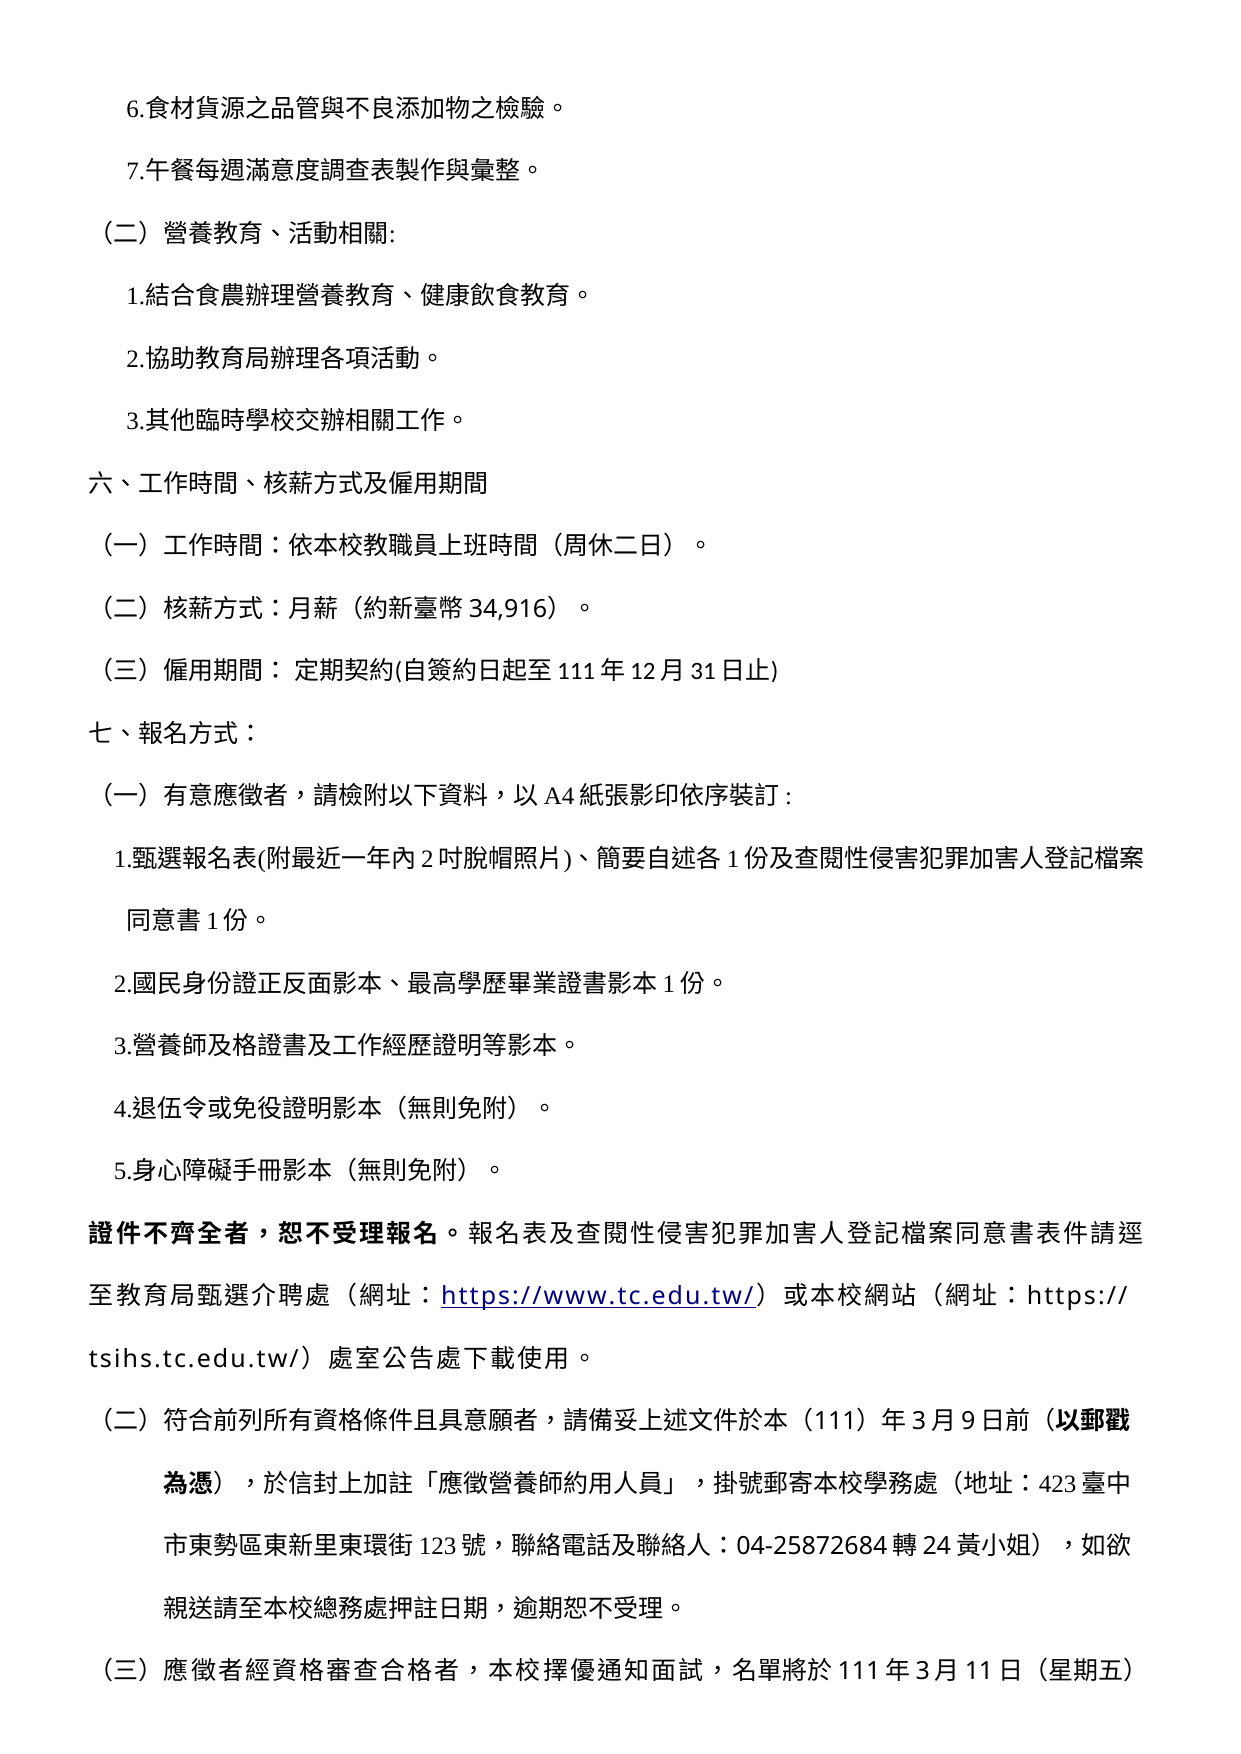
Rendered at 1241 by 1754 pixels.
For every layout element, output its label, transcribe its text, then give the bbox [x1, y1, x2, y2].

text （一）工作時間：依本校教職員上班時間（周休二日）。 [89, 502, 1152, 564]
text 3.其他臨時學校交辦相關工作。 [89, 377, 1152, 439]
text （三）應徵者經資格審查合格者，本校擇優通知面試，名單將於111年3月11日（星期五） [89, 1627, 1152, 1689]
text 六、工作時間、核薪方式及僱用期間 [89, 439, 1152, 502]
text （一）有意應徵者，請檢附以下資料，以A4紙張影印依序裝訂 : [89, 752, 1152, 814]
text 7.午餐每週滿意度調查表製作與彙整。 [89, 127, 1152, 189]
text 2.國民身份證正反面影本、最高學歷畢業證書影本1份。 [89, 939, 1152, 1002]
text （二）營養教育、活動相關: [89, 189, 1152, 252]
text 5.身心障礙手冊影本（無則免附）。 [89, 1127, 1152, 1189]
text 七、報名方式： [89, 689, 1152, 752]
text 3.營養師及格證書及工作經歷證明等影本。 [89, 1002, 1152, 1064]
text 1.甄選報名表(附最近一年內2吋脫帽照片)、簡要自述各1份及查閱性侵害犯罪加害人登記檔案同意書1份。 [114, 814, 1152, 939]
text （二）核薪方式：月薪（約新臺幣34,916）。 [89, 564, 1152, 627]
text （二）符合前列所有資格條件且具意願者，請備妥上述文件於本（111）年3月9日前（以郵戳為憑），於信封上加註「應徵營養師約用人員」，掛號郵寄本校學務處（地址：423臺中市東勢區東新里東環街123號，聯絡電話及聯絡人：04-25872684轉24黃小姐），如欲親送請至本校總務處押註日期，逾期恕不受理。 [89, 1377, 1152, 1627]
text 1.結合食農辦理營養教育、健康飲食教育。 [89, 252, 1152, 314]
text 6.食材貨源之品管與不良添加物之檢驗。 [89, 64, 1152, 127]
text （三）僱用期間： 定期契約(自簽約日起至111年12月31日止) [89, 627, 1152, 689]
text 證件不齊全者，恕不受理報名。報名表及查閱性侵害犯罪加害人登記檔案同意書表件請逕至教育局甄選介聘處（網址：https://www.tc.edu.tw/）或本校網站（網址：https://tsihs.tc.edu.tw/）處室公告處下載使用。 [89, 1189, 1152, 1377]
text 2.協助教育局辦理各項活動。 [89, 314, 1152, 377]
text 4.退伍令或免役證明影本（無則免附）。 [89, 1064, 1152, 1127]
